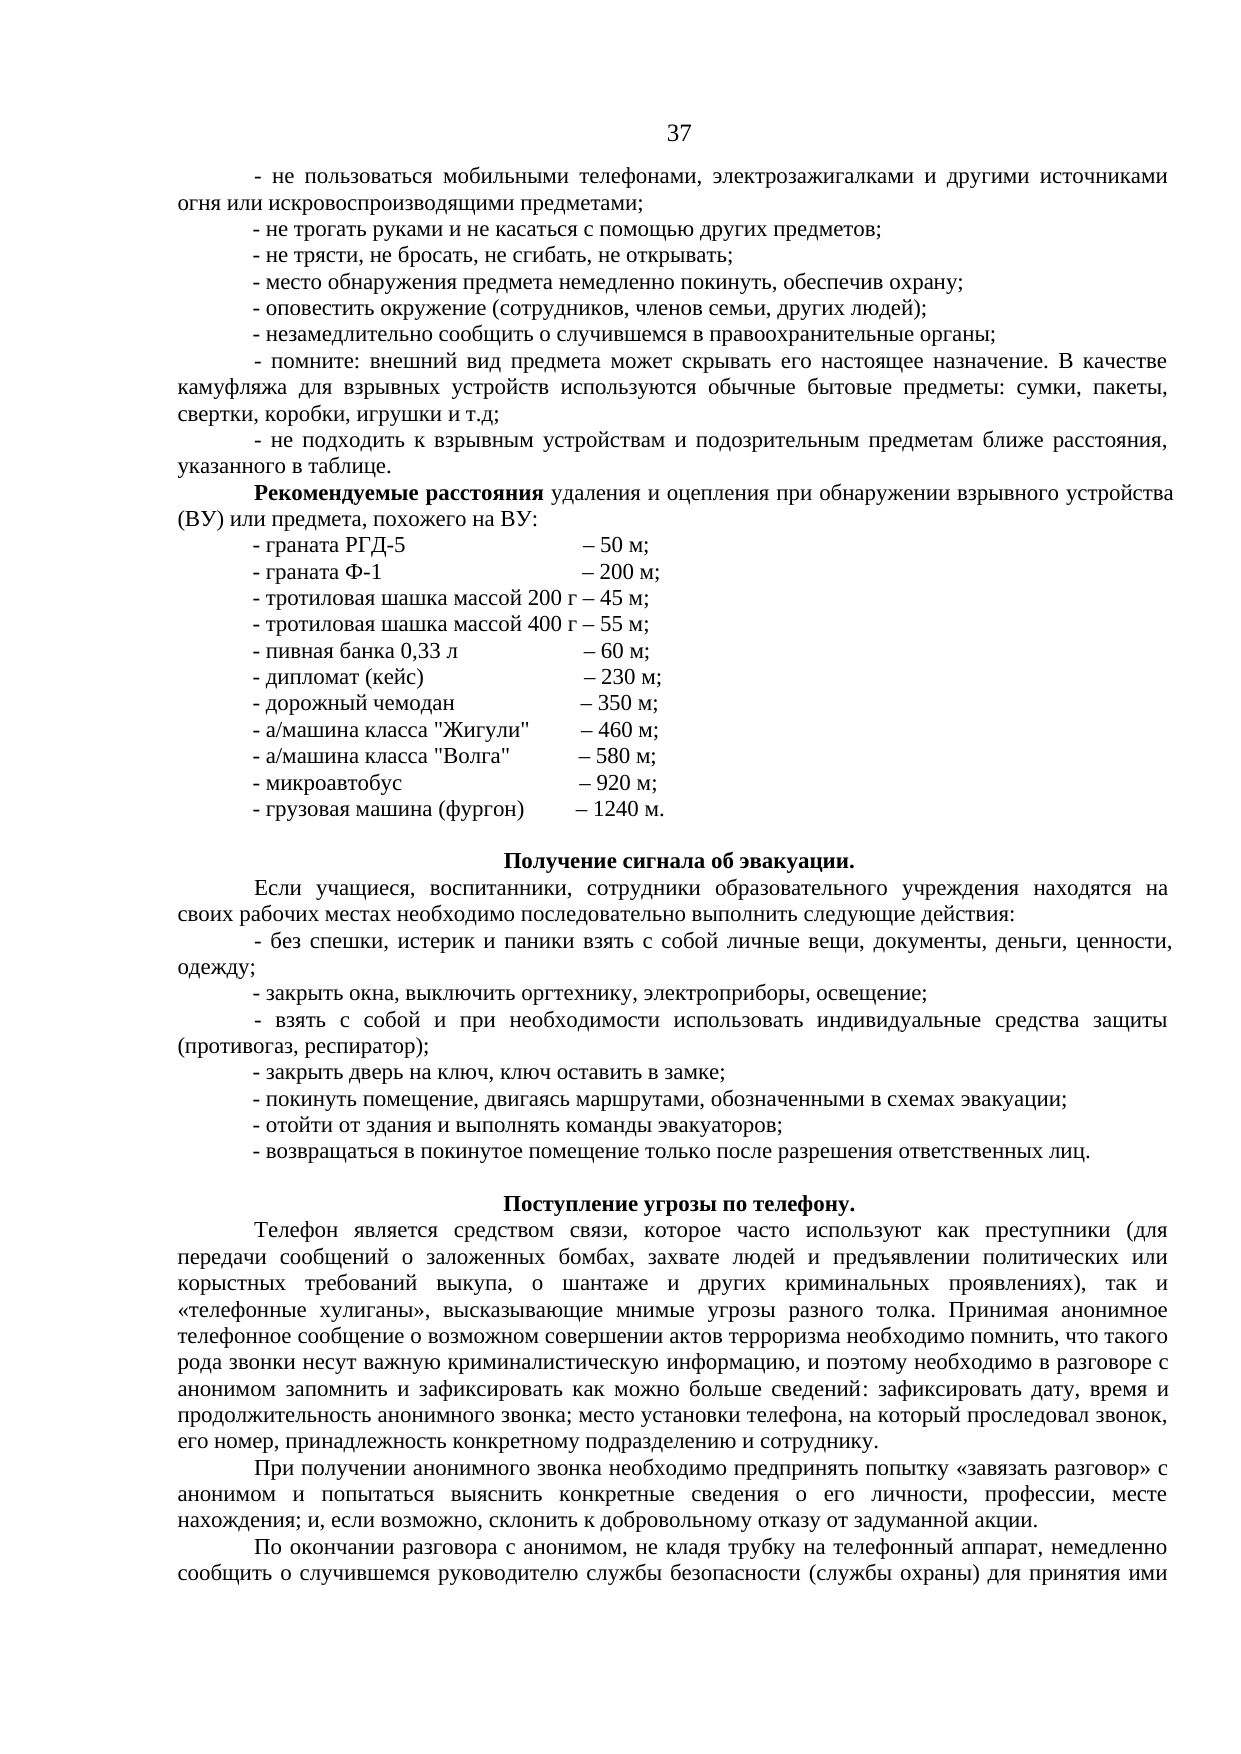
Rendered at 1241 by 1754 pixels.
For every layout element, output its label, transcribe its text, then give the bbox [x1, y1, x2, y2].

text Поступление угрозы по телефону. [177, 1190, 1181, 1217]
text - пивная банка 0,33 л – 60 м; [177, 637, 1187, 663]
text - грузовая машина (фургон) – 1240 м. [177, 795, 1187, 821]
text По окончании разговора с анонимом, не кладя трубку на телефонный аппарат, немедленно сообщить о случившемся руководителю службы безопасности (службы охраны) для принятия ими [177, 1533, 1169, 1586]
text - оповестить окружение (сотрудников, членов семьи, других людей); [177, 294, 1187, 321]
text - граната Ф-1 – 200 м; [177, 558, 1187, 584]
text - тротиловая шашка массой 400 г – 55 м; [177, 610, 1187, 637]
text Рекомендуемые расстояния удаления и оцепления при обнаружении взрывного устройства (ВУ) или предмета, похожего на ВУ: [177, 479, 1175, 531]
text - микроавтобус – 920 м; [177, 768, 1187, 795]
text - не пользоваться мобильными телефонами, электрозажигалками и другими источниками огня или искровоспроизводящими предметами; [177, 162, 1169, 215]
text - не подходить к взрывным устройствам и подозрительным предметам ближе расстояния, указанного в таблице. [177, 426, 1169, 479]
text Телефон является средством связи, которое часто используют как преступники (для передачи сообщений о заложенных бомбах, захвате людей и предъявлении политических или корыстных требований выкупа, о шантаже и других криминальных проявлениях), так и «телефонные хулиганы», высказывающие мнимые угрозы разного толка. Принимая анонимное телефонное сообщение о возможном совершении актов терроризма необходимо помнить, что такого рода звонки несут важную криминалистическую информацию, и поэтому необходимо в разговоре с анонимом запомнить и зафиксировать как можно больше сведений: зафиксировать дату, время и продолжительность анонимного звонка; место установки телефона, на который проследовал звонок, его номер, принадлежность конкретному подразделению и сотруднику. [177, 1217, 1169, 1454]
text - возвращаться в покинутое помещение только после разрешения ответственных лиц. [177, 1137, 1187, 1164]
text - дипломат (кейс) – 230 м; [177, 663, 1187, 689]
text - покинуть помещение, двигаясь маршрутами, обозначенными в схемах эвакуации; [177, 1085, 1187, 1111]
text Если учащиеся, воспитанники, сотрудники образовательного учреждения находятся на своих рабочих местах необходимо последовательно выполнить следующие действия: [177, 874, 1169, 927]
text - незамедлительно сообщить о случившемся в правоохранительные органы; [177, 321, 1187, 347]
text - а/машина класса "Жигули" – 460 м; [177, 716, 1187, 742]
text При получении анонимного звонка необходимо предпринять попытку «завязать разговор» с анонимом и попытаться выяснить конкретные сведения о его личности, профессии, месте нахождения; и, если возможно, склонить к добровольному отказу от задуманной акции. [177, 1454, 1169, 1533]
text - место обнаружения предмета немедленно покинуть, обеспечив охрану; [177, 268, 1187, 294]
text - отойти от здания и выполнять команды эвакуаторов; [177, 1111, 1187, 1137]
text - закрыть окна, выключить оргтехнику, электроприборы, освещение; [177, 979, 1187, 1006]
text - не трясти, не бросать, не сгибать, не открывать; [177, 241, 1187, 268]
text - помните: внешний вид предмета может скрывать его настоящее назначение. В качестве камуфляжа для взрывных устройств используются обычные бытовые предметы: сумки, пакеты, свертки, коробки, игрушки и т.д; [177, 347, 1169, 426]
text - взять с собой и при необходимости использовать индивидуальные средства защиты (противогаз, респиратор); [177, 1006, 1169, 1058]
text - без спешки, истерик и паники взять с собой личные вещи, документы, деньги, ценности, одежду; [177, 927, 1175, 979]
text - тротиловая шашка массой 200 г – 45 м; [177, 584, 1187, 610]
text - а/машина класса "Волга" – 580 м; [177, 742, 1187, 768]
text - граната РГД-5 – 50 м; [177, 531, 1187, 558]
text - не трогать руками и не касаться с помощью других предметов; [177, 215, 1187, 241]
text - дорожный чемодан – 350 м; [177, 689, 1187, 716]
text - закрыть дверь на ключ, ключ оставить в замке; [177, 1058, 1187, 1085]
text Получение сигнала об эвакуации. [177, 848, 1181, 874]
